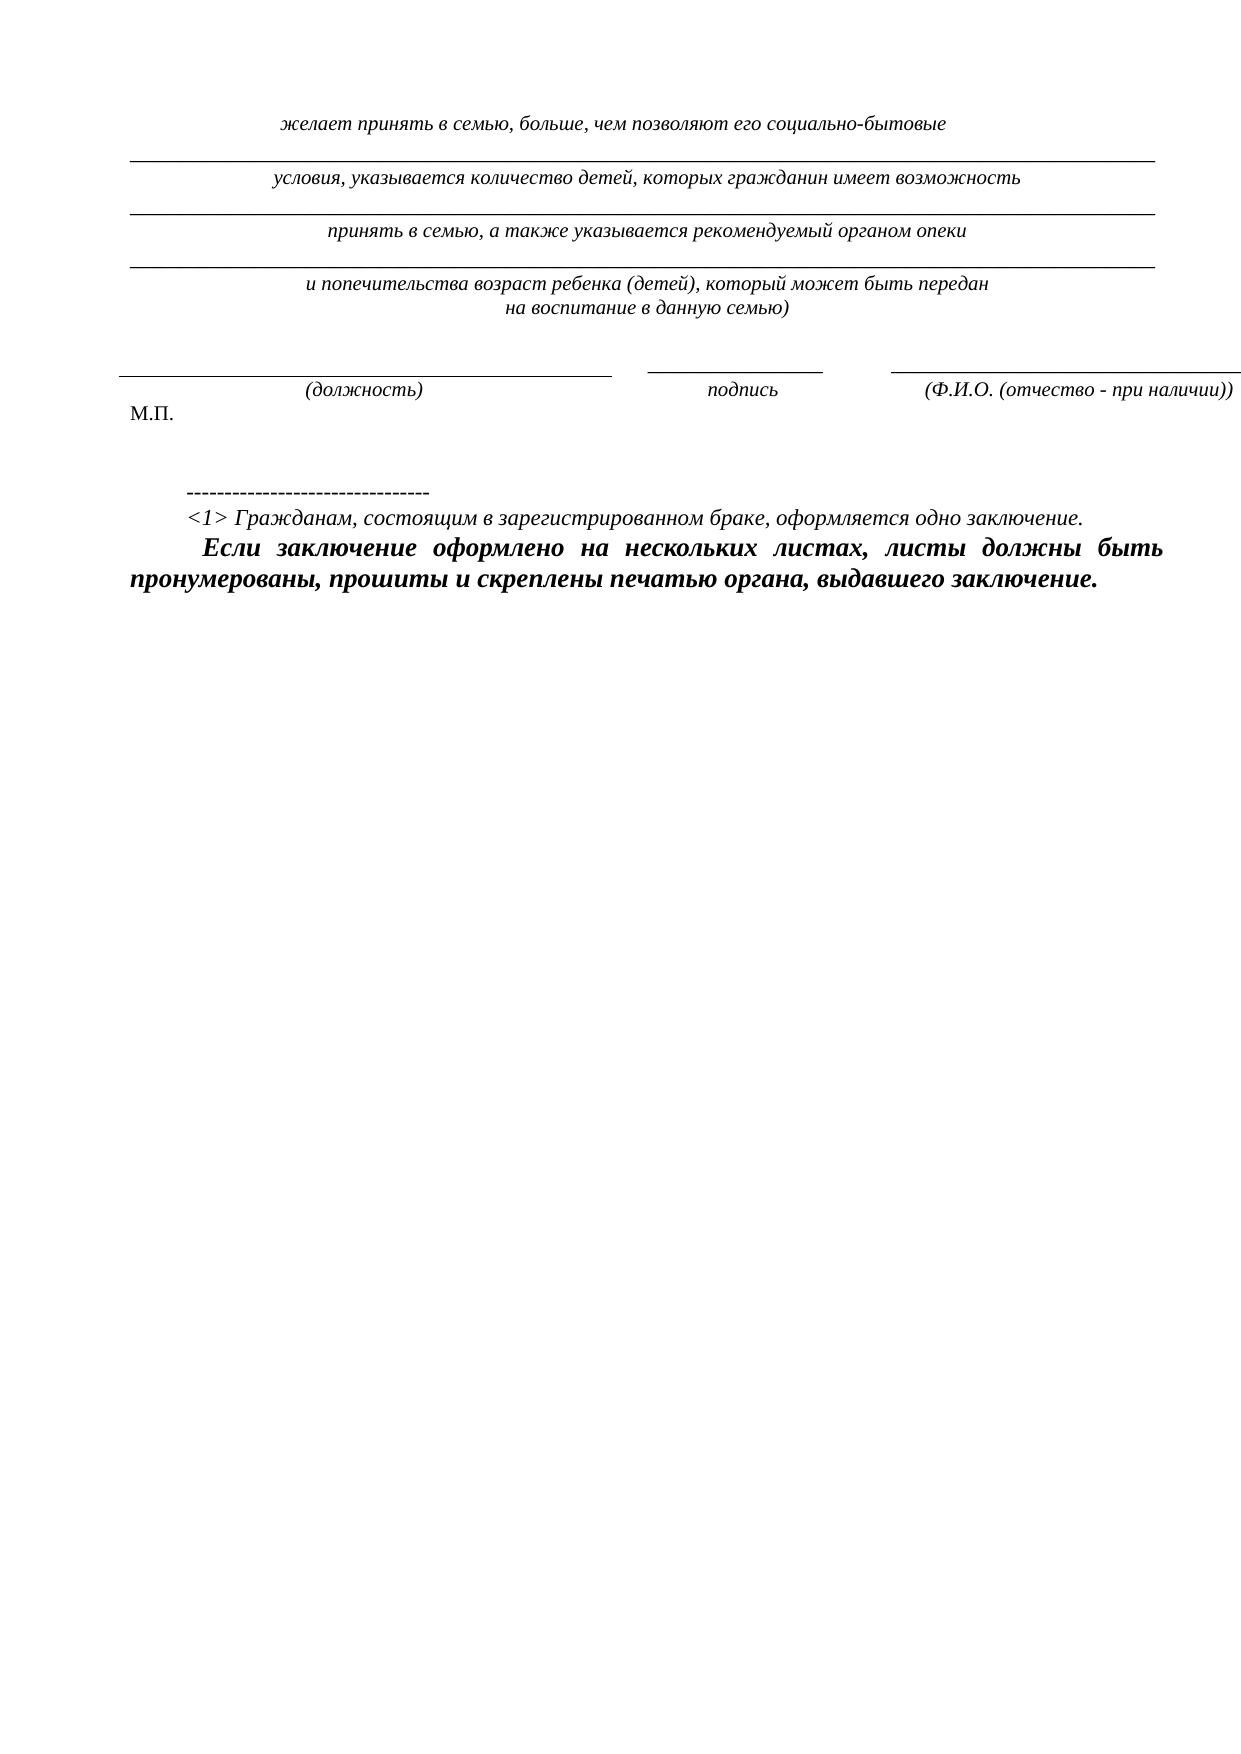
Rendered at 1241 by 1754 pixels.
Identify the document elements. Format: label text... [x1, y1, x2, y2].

table_header [119, 348, 612, 376]
table_header [612, 348, 636, 376]
text М.П. [130, 401, 1167, 425]
text условия, указывается количество детей, которых гражданин имеет возможность [130, 165, 1167, 189]
table_header ____________________________ [880, 348, 1240, 376]
text и попечительства возраст ребенка (детей), который может быть передан [130, 271, 1167, 294]
text принять в семью, а также указывается рекомендуемый органом опеки [130, 218, 1167, 242]
text __________________________________________________________________________________ [130, 189, 1167, 218]
text Если заключение оформлено на нескольких листах, листы должны быть пронумерованы, прошиты и скреплены печатью органа, выдавшего заключение. [130, 531, 1167, 593]
table_cell [851, 376, 880, 401]
text желает принять в семью, больше, чем позволяют его социально-бытовые [130, 107, 1167, 136]
text <1> Гражданам, состоящим в зарегистрированном браке, оформляется одно заключение. [130, 504, 1167, 531]
table_header ______________ [636, 348, 851, 376]
table_cell подпись [636, 376, 851, 401]
table_cell (Ф.И.О. (отчество - при наличии)) [880, 376, 1240, 401]
table_cell [612, 376, 636, 401]
table_cell (должность) [119, 377, 612, 401]
text -------------------------------- [130, 478, 1167, 504]
text __________________________________________________________________________________ [130, 136, 1167, 165]
text на воспитание в данную семью) [130, 294, 1167, 319]
table_header [851, 348, 880, 376]
text __________________________________________________________________________________ [130, 242, 1167, 271]
